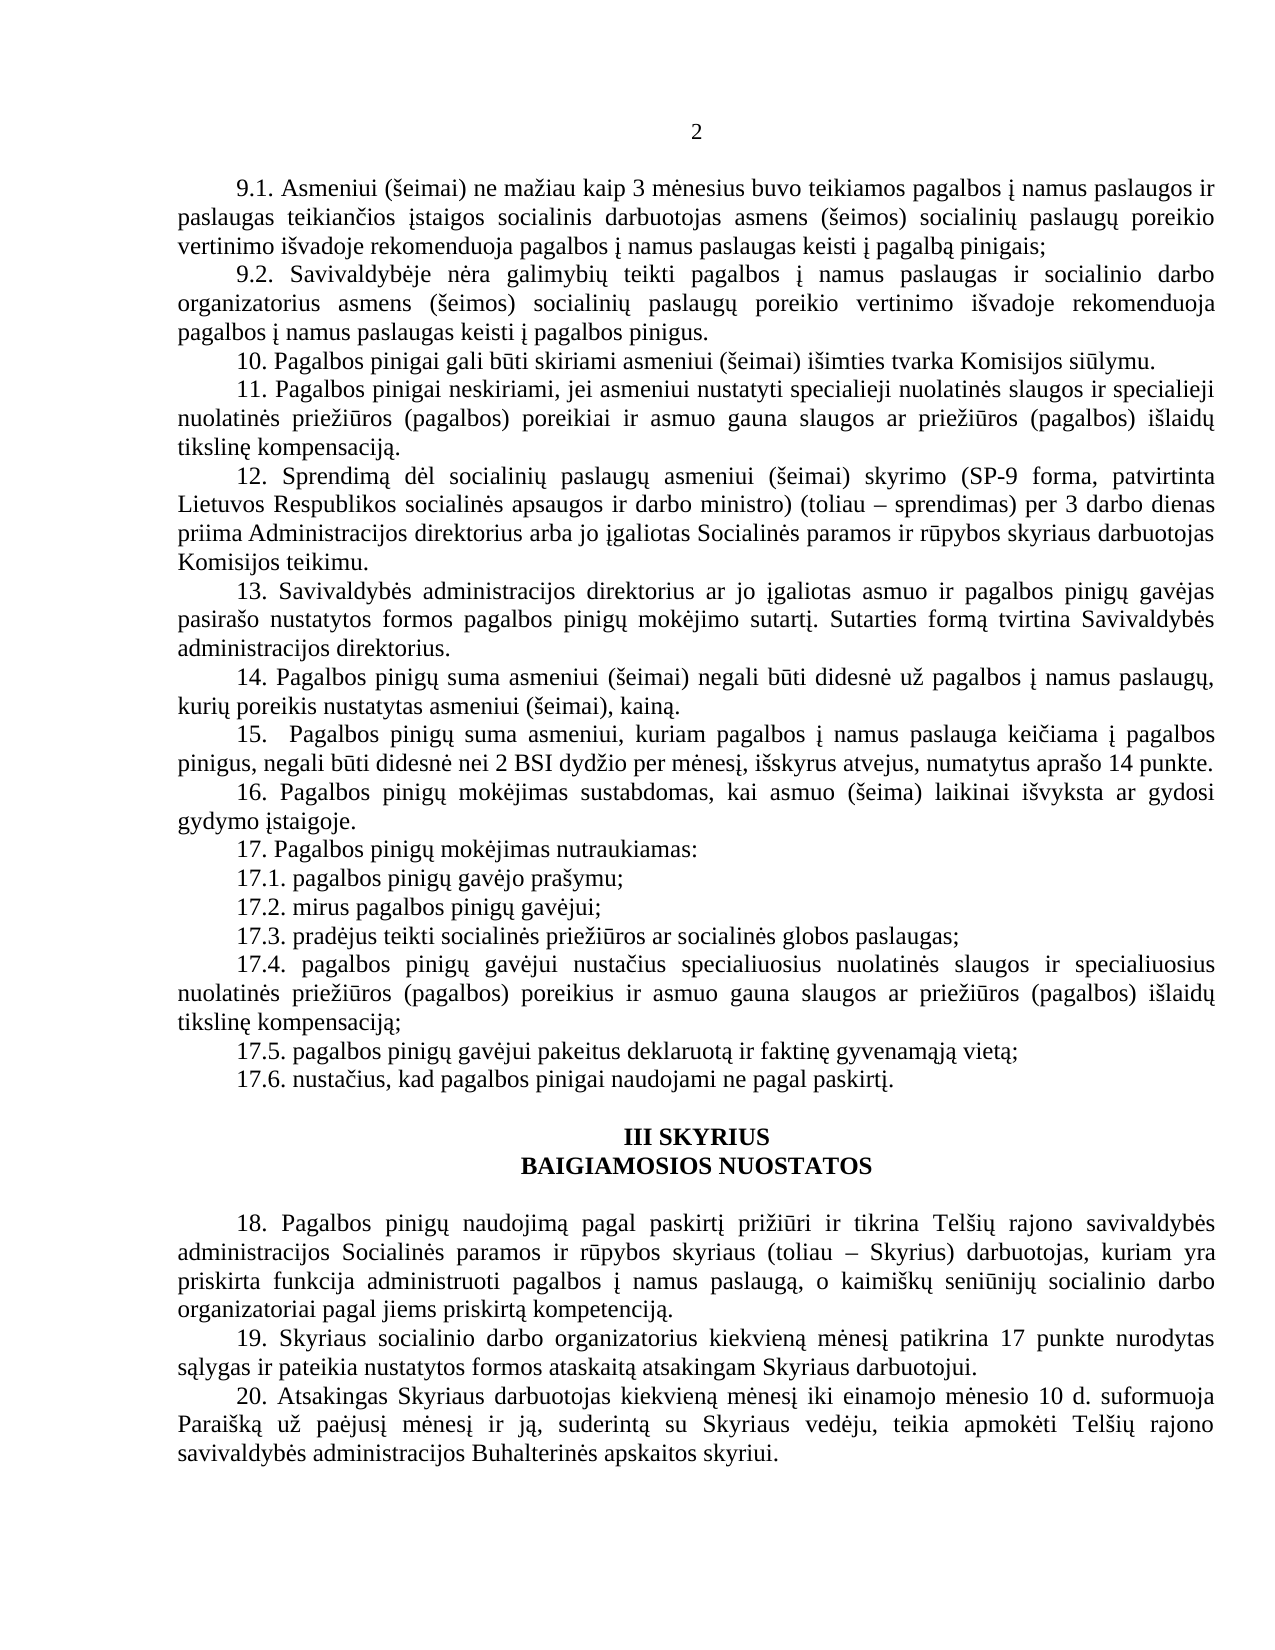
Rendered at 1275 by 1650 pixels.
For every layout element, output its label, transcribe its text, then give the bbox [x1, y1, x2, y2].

text 16. Pagalbos pinigų mokėjimas sustabdomas, kai asmuo (šeima) laikinai išvyksta ar gydosi gydymo įstaigoje. [177, 777, 1216, 834]
text 12. Sprendimą dėl socialinių paslaugų asmeniui (šeimai) skyrimo (SP-9 forma, patvirtinta Lietuvos Respublikos socialinės apsaugos ir darbo ministro) (toliau – sprendimas) per 3 darbo dienas priima Administracijos direktorius arba jo įgaliotas Socialinės paramos ir rūpybos skyriaus darbuotojas Komisijos teikimu. [177, 461, 1216, 576]
text 17.4. pagalbos pinigų gavėjui nustačius specialiuosius nuolatinės slaugos ir specialiuosius nuolatinės priežiūros (pagalbos) poreikius ir asmuo gauna slaugos ar priežiūros (pagalbos) išlaidų tikslinę kompensaciją; [177, 949, 1216, 1036]
text 17.1. pagalbos pinigų gavėjo prašymu; [177, 863, 1216, 892]
text 17.2. mirus pagalbos pinigų gavėjui; [177, 892, 1216, 921]
text 17.6. nustačius, kad pagalbos pinigai naudojami ne pagal paskirtį. [177, 1064, 1216, 1093]
text 9.1. Asmeniui (šeimai) ne mažiau kaip 3 mėnesius buvo teikiamos pagalbos į namus paslaugos ir paslaugas teikiančios įstaigos socialinis darbuotojas asmens (šeimos) socialinių paslaugų poreikio vertinimo išvadoje rekomenduoja pagalbos į namus paslaugas keisti į pagalbą pinigais; [177, 173, 1216, 259]
text 17.3. pradėjus teikti socialinės priežiūros ar socialinės globos paslaugas; [177, 921, 1216, 949]
text 20. Atsakingas Skyriaus darbuotojas kiekvieną mėnesį iki einamojo mėnesio 10 d. suformuoja Paraišką už paėjusį mėnesį ir ją, suderintą su Skyriaus vedėju, teikia apmokėti Telšių rajono savivaldybės administracijos Buhalterinės apskaitos skyriui. [177, 1381, 1216, 1467]
text 14. Pagalbos pinigų suma asmeniui (šeimai) negali būti didesnė už pagalbos į namus paslaugų, kurių poreikis nustatytas asmeniui (šeimai), kainą. [177, 662, 1216, 719]
text BAIGIAMOSIOS NUOSTATOS [177, 1151, 1216, 1179]
text 19. Skyriaus socialinio darbo organizatorius kiekvieną mėnesį patikrina 17 punkte nurodytas sąlygas ir pateikia nustatytos formos ataskaitą atsakingam Skyriaus darbuotojui. [177, 1323, 1216, 1381]
text 13. Savivaldybės administracijos direktorius ar jo įgaliotas asmuo ir pagalbos pinigų gavėjas pasirašo nustatytos formos pagalbos pinigų mokėjimo sutartį. Sutarties formą tvirtina Savivaldybės administracijos direktorius. [177, 576, 1216, 662]
text III SKYRIUS [177, 1122, 1216, 1151]
text 11. Pagalbos pinigai neskiriami, jei asmeniui nustatyti specialieji nuolatinės slaugos ir specialieji nuolatinės priežiūros (pagalbos) poreikiai ir asmuo gauna slaugos ar priežiūros (pagalbos) išlaidų tikslinę kompensaciją. [177, 374, 1216, 461]
text 10. Pagalbos pinigai gali būti skiriami asmeniui (šeimai) išimties tvarka Komisijos siūlymu. [177, 346, 1216, 374]
text 17. Pagalbos pinigų mokėjimas nutraukiamas: [177, 834, 1216, 863]
text 9.2. Savivaldybėje nėra galimybių teikti pagalbos į namus paslaugas ir socialinio darbo organizatorius asmens (šeimos) socialinių paslaugų poreikio vertinimo išvadoje rekomenduoja pagalbos į namus paslaugas keisti į pagalbos pinigus. [177, 259, 1216, 346]
text 15. Pagalbos pinigų suma asmeniui, kuriam pagalbos į namus paslauga keičiama į pagalbos pinigus, negali būti didesnė nei 2 BSI dydžio per mėnesį, išskyrus atvejus, numatytus aprašo 14 punkte. [177, 719, 1216, 777]
text 17.5. pagalbos pinigų gavėjui pakeitus deklaruotą ir faktinę gyvenamąją vietą; [177, 1036, 1216, 1064]
text 18. Pagalbos pinigų naudojimą pagal paskirtį prižiūri ir tikrina Telšių rajono savivaldybės administracijos Socialinės paramos ir rūpybos skyriaus (toliau – Skyrius) darbuotojas, kuriam yra priskirta funkcija administruoti pagalbos į namus paslaugą, o kaimiškų seniūnijų socialinio darbo organizatoriai pagal jiems priskirtą kompetenciją. [177, 1208, 1216, 1323]
